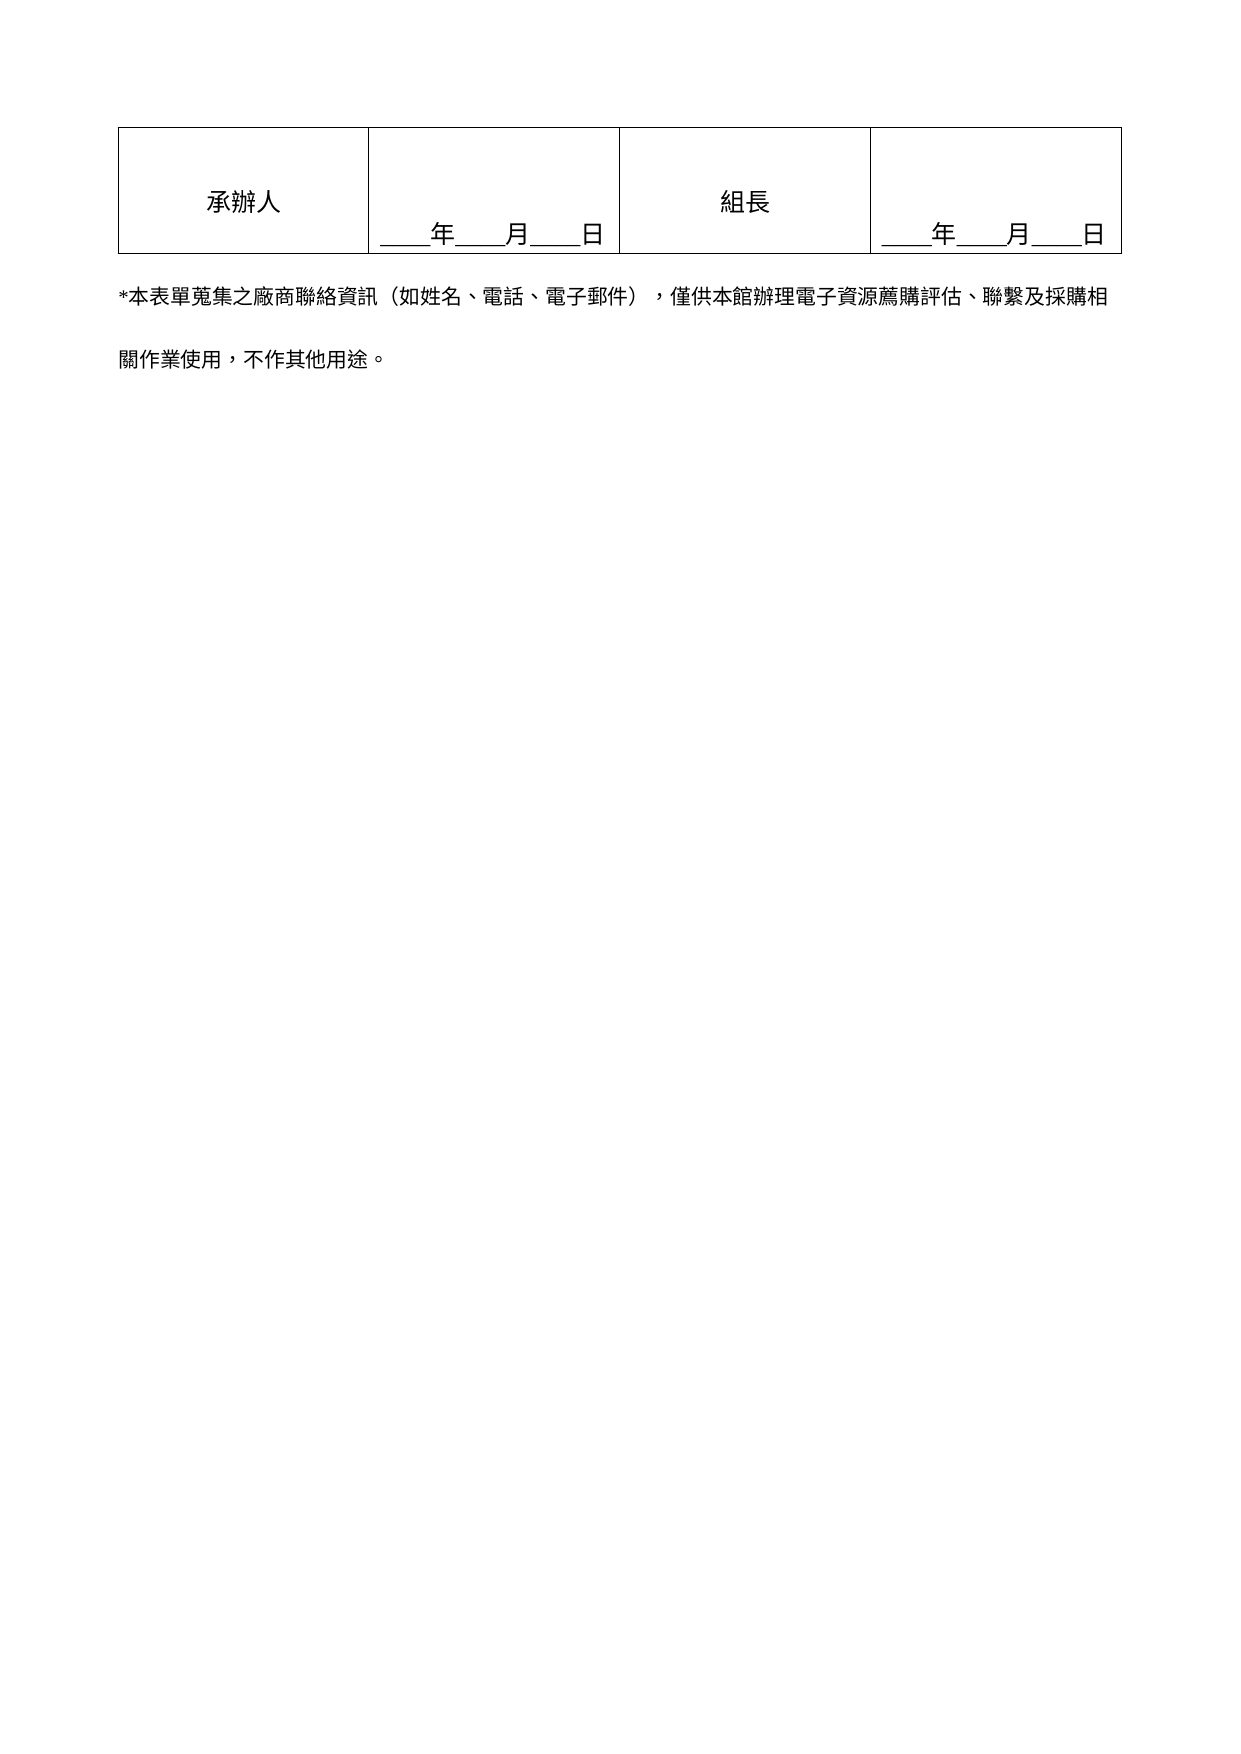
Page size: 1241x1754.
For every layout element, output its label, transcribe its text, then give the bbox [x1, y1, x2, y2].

text *本表單蒐集之廠商聯絡資訊（如姓名、電話、電子郵件），僅供本館辦理電子資源薦購評估、聯繫及採購相關作業使用，不作其他用途。 [118, 254, 1122, 379]
table_cell ____年____月____日 [871, 128, 1121, 253]
table_cell 承辦人 [119, 128, 368, 253]
table_cell ____年____月____日 [369, 128, 619, 253]
table_cell 組長 [620, 128, 870, 253]
